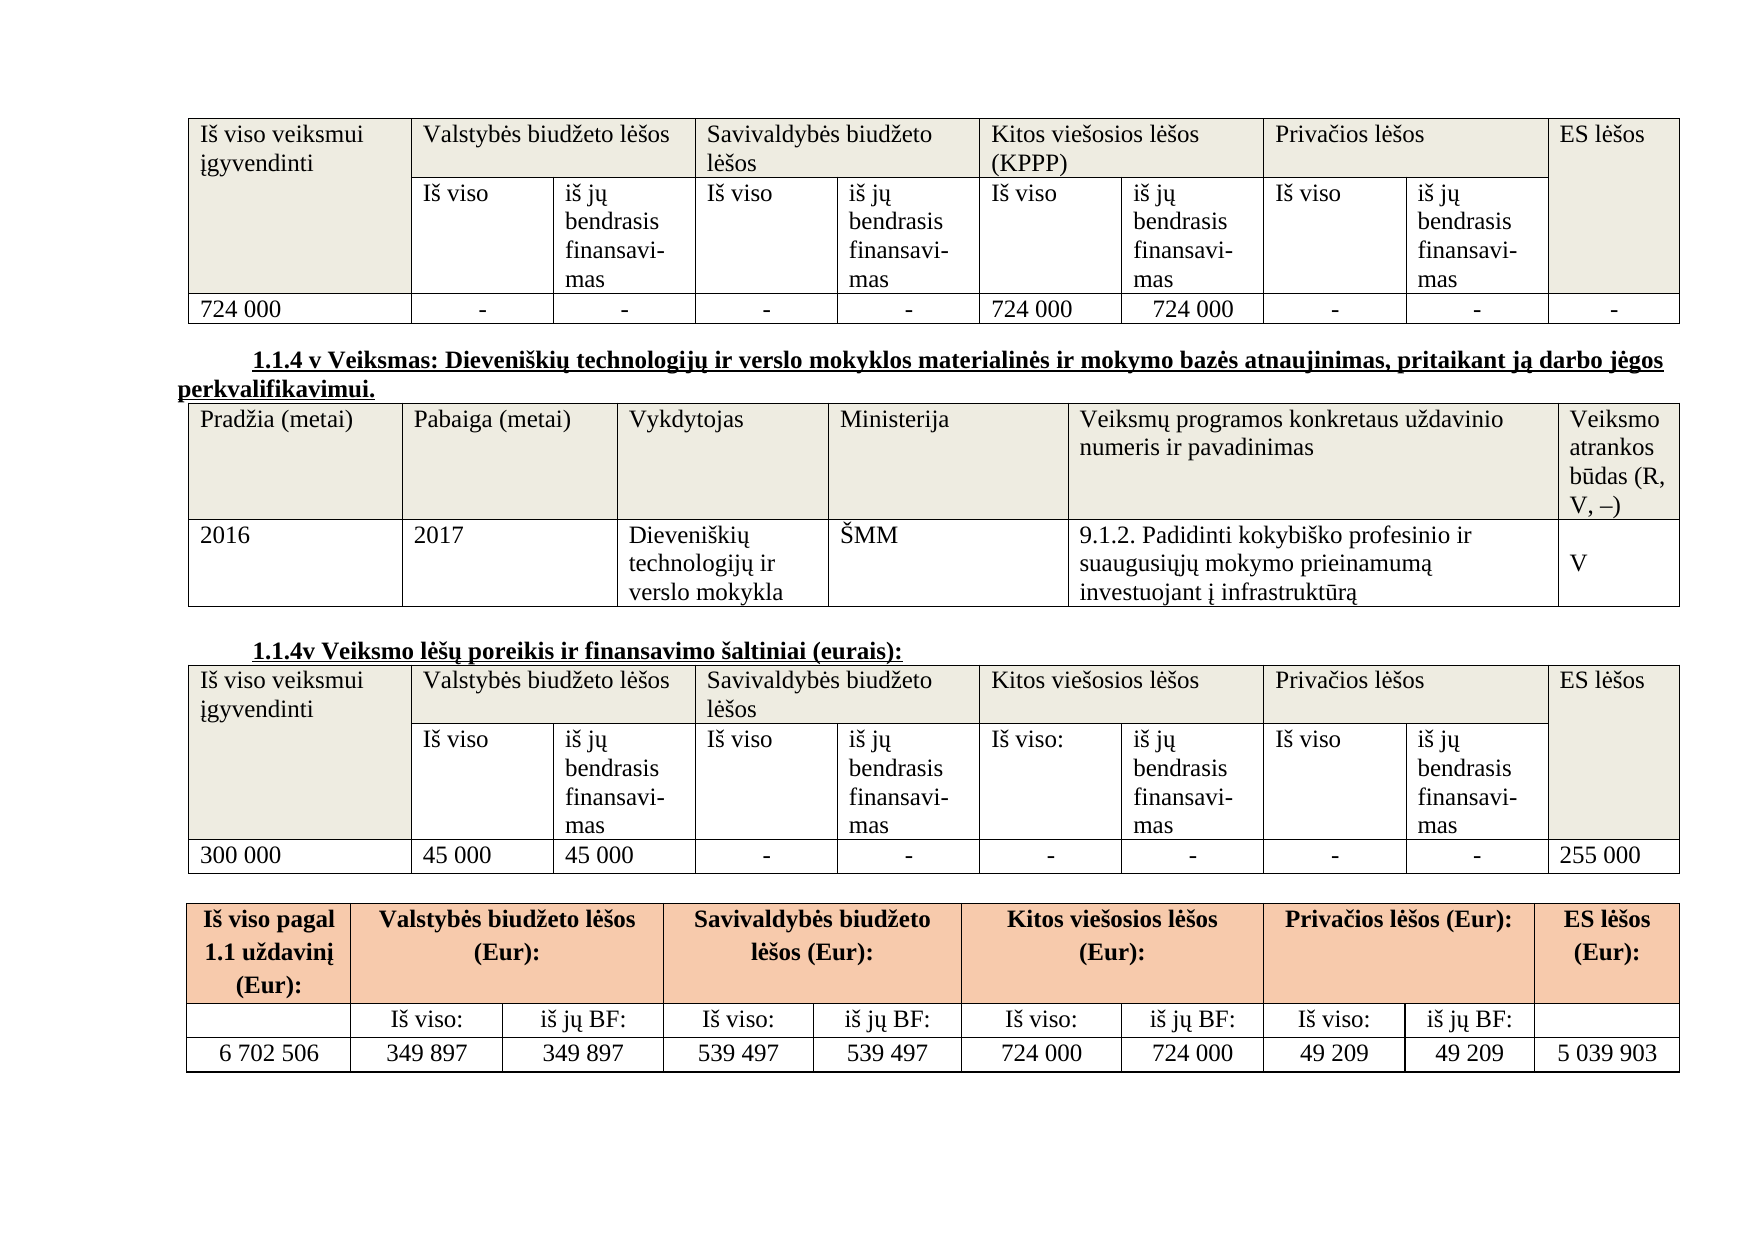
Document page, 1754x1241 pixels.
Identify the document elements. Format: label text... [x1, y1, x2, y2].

table_cell Iš viso [412, 724, 553, 839]
table_cell 255 000 [1549, 840, 1679, 873]
table_header Vykdytojas [618, 404, 828, 519]
table_cell ŠMM [829, 520, 1068, 606]
text 1.1.4v Veiksmo lėšų poreikis ir finansavimo šaltiniai (eurais): [177, 636, 1665, 664]
table_cell 349 897 [351, 1038, 502, 1071]
text 1.1.4 v Veiksmas: Dieveniškių technologijų ir verslo mokyklos materialinės ir mokymo bazės atnaujinimas, pritaikant ją darbo jėgos perkvalifikavimui. [177, 345, 1665, 403]
table_cell Iš viso: [962, 1004, 1121, 1037]
table_header Valstybės biudžeto lėšos [412, 666, 695, 723]
table_cell Iš viso [980, 178, 1121, 293]
table_cell 349 897 [503, 1038, 663, 1071]
table_cell iš jų bendrasis finansavi- mas [1122, 178, 1263, 293]
table_cell V [1559, 520, 1679, 606]
table_cell 2016 [189, 520, 402, 606]
table_cell 45 000 [554, 840, 695, 873]
table_cell iš jų bendrasis finansavi- mas [554, 178, 695, 293]
table_cell - [1264, 840, 1406, 873]
table_cell iš jų bendrasis finansavi- mas [838, 178, 979, 293]
table_header Ministerija [829, 404, 1068, 519]
table_cell Iš viso [412, 178, 553, 293]
table_header Kitos viešosios lėšos (KPPP) [980, 119, 1263, 177]
table_cell 5 039 903 [1535, 1038, 1679, 1071]
table_cell iš jų BF: [814, 1004, 961, 1037]
table_cell iš jų bendrasis finansavi- mas [838, 724, 979, 839]
table_cell - [838, 840, 979, 873]
table_cell Iš viso [1264, 178, 1406, 293]
table_header Savivaldybės biudžeto lėšos [696, 119, 979, 177]
table_header ES lėšos [1549, 666, 1679, 839]
table_header Privačios lėšos [1264, 119, 1548, 177]
table_header Veiksmo atrankos būdas (R, V, –) [1559, 404, 1679, 519]
table_cell Iš viso [1264, 724, 1406, 839]
table_header Savivaldybės biudžeto lėšos [696, 666, 979, 723]
table_header Kitos viešosios lėšos (Eur): [962, 904, 1263, 1003]
table_cell - [696, 840, 837, 873]
table_cell - [1122, 840, 1263, 873]
table_cell - [554, 294, 695, 322]
table_cell 300 000 [189, 840, 411, 873]
table_cell - [1549, 294, 1679, 322]
table_cell 539 497 [664, 1038, 813, 1071]
table_cell 49 209 [1406, 1038, 1534, 1071]
table_cell iš jų BF: [1122, 1004, 1263, 1037]
table_cell iš jų bendrasis finansavi- mas [1407, 178, 1548, 293]
table_cell Dieveniškių technologijų ir verslo mokykla [618, 520, 828, 606]
table_header Savivaldybės biudžeto lėšos (Eur): [664, 904, 961, 1003]
table_cell - [696, 294, 837, 322]
table_cell Iš viso [696, 724, 837, 839]
table_header Kitos viešosios lėšos [980, 666, 1263, 723]
table_cell iš jų bendrasis finansavi- mas [554, 724, 695, 839]
table_cell Iš viso: [980, 724, 1121, 839]
table_header Iš viso veiksmui įgyvendinti [189, 119, 411, 293]
table_cell - [838, 294, 979, 322]
table_header ES lėšos (Eur): [1535, 904, 1679, 1003]
table_header Valstybės biudžeto lėšos [412, 119, 695, 177]
table_header Valstybės biudžeto lėšos (Eur): [351, 904, 663, 1003]
table_cell 539 497 [814, 1038, 961, 1071]
table_header Pradžia (metai) [189, 404, 402, 519]
table_cell - [1407, 840, 1548, 873]
table_cell 9.1.2. Padidinti kokybiško profesinio ir suaugusiųjų mokymo prieinamumą investuojant į infrastruktūrą [1069, 520, 1558, 606]
table_cell - [412, 294, 553, 322]
table_cell 45 000 [412, 840, 553, 873]
table_header Iš viso pagal 1.1 uždavinį (Eur): [187, 904, 350, 1003]
table_header Veiksmų programos konkretaus uždavinio numeris ir pavadinimas [1069, 404, 1558, 519]
table_cell Iš viso: [1264, 1004, 1404, 1037]
table_cell 6 702 506 [187, 1038, 350, 1071]
table_header ES lėšos [1549, 119, 1679, 293]
table_cell [1535, 1004, 1679, 1037]
table_header Pabaiga (metai) [403, 404, 617, 519]
table_cell 49 209 [1264, 1038, 1404, 1071]
table_cell - [1407, 294, 1548, 322]
table_cell 724 000 [1122, 1038, 1263, 1071]
table_cell 724 000 [189, 294, 411, 322]
table_cell Iš viso [696, 178, 837, 293]
table_header Privačios lėšos [1264, 666, 1548, 723]
table_cell 724 000 [962, 1038, 1121, 1071]
table_header Iš viso veiksmui įgyvendinti [189, 666, 411, 839]
table_cell iš jų BF: [503, 1004, 663, 1037]
table_cell Iš viso: [664, 1004, 813, 1037]
table_cell - [980, 840, 1121, 873]
table_cell 2017 [403, 520, 617, 606]
table_cell Iš viso: [351, 1004, 502, 1037]
table_cell 724 000 [1122, 294, 1263, 322]
table_cell iš jų bendrasis finansavi- mas [1407, 724, 1548, 839]
table_cell iš jų BF: [1406, 1004, 1534, 1037]
table_header Privačios lėšos (Eur): [1264, 904, 1534, 1003]
table_cell - [1264, 294, 1406, 322]
table_cell iš jų bendrasis finansavi- mas [1122, 724, 1263, 839]
table_cell [187, 1004, 350, 1037]
table_cell 724 000 [980, 294, 1121, 322]
